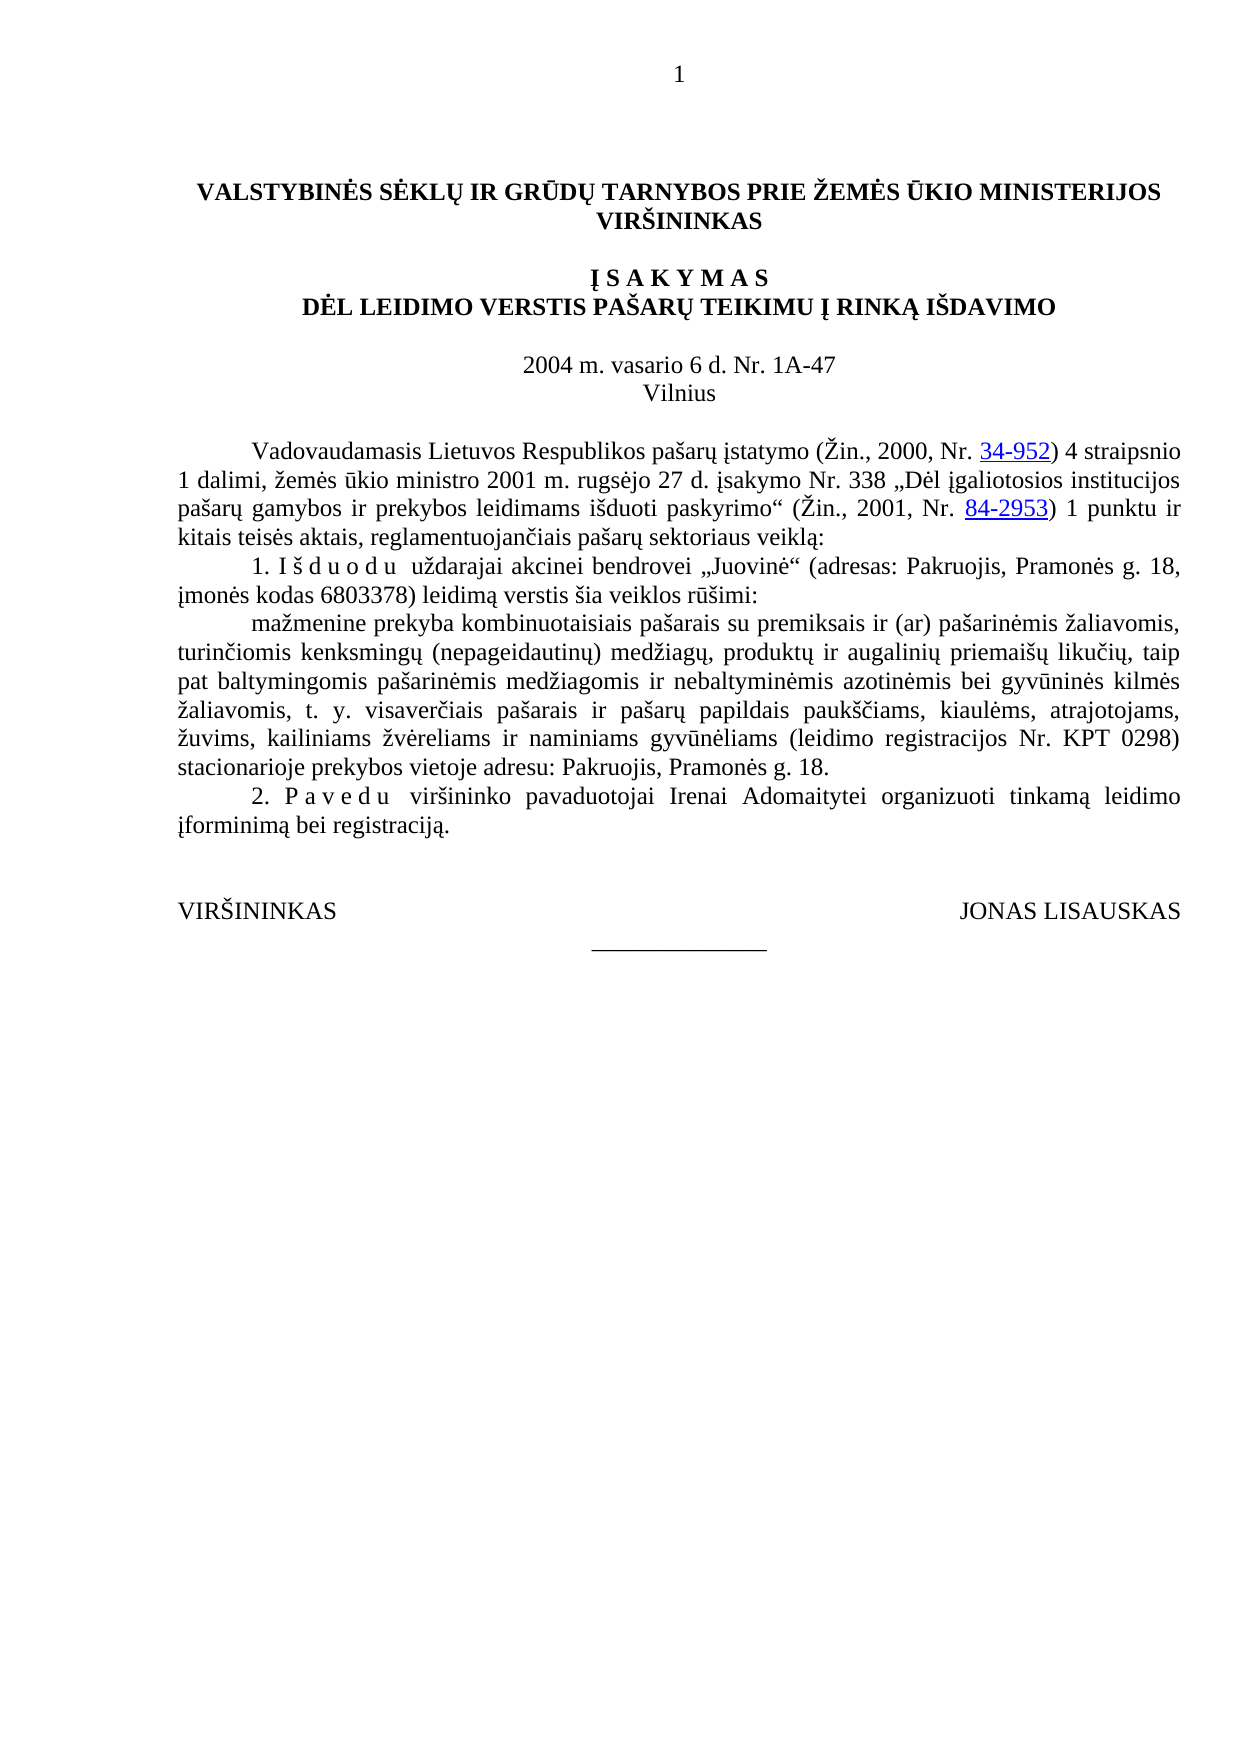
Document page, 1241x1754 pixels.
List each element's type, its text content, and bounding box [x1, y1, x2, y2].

text VIRŠININKAS JONAS LISAUSKAS [177, 896, 1181, 925]
text 2004 m. vasario 6 d. Nr. 1A-47 [177, 350, 1181, 378]
text Į S A K Y M A S [177, 263, 1181, 292]
text 2. Pavedu viršininko pavaduotojai Irenai Adomaitytei organizuoti tinkamą leidimo įforminimą bei registraciją. [177, 781, 1181, 838]
text VALSTYBINĖS SĖKLŲ IR GRŪDŲ TARNYBOS PRIE ŽEMĖS ŪKIO MINISTERIJOS VIRŠININKAS [177, 177, 1181, 235]
text DĖL LEIDIMO VERSTIS PAŠARŲ TEIKIMU Į RINKĄ IŠDAVIMO [177, 292, 1181, 321]
text Vilnius [177, 378, 1181, 407]
text Vadovaudamasis Lietuvos Respublikos pašarų įstatymo (Žin., 2000, Nr. 34-952) 4 straipsnio 1 dalimi, žemės ūkio ministro 2001 m. rugsėjo 27 d. įsakymo Nr. 338 „Dėl įgaliotosios institucijos pašarų gamybos ir prekybos leidimams išduoti paskyrimo“ (Žin., 2001, Nr. 84-2953) 1 punktu ir kitais teisės aktais, reglamentuojančiais pašarų sektoriaus veiklą: [177, 436, 1181, 551]
text ______________ [177, 925, 1181, 953]
text 1. Išduodu uždarajai akcinei bendrovei „Juovinė“ (adresas: Pakruojis, Pramonės g. 18, įmonės kodas 6803378) leidimą verstis šia veiklos rūšimi: [177, 551, 1181, 608]
text mažmenine prekyba kombinuotaisiais pašarais su premiksais ir (ar) pašarinėmis žaliavomis, turinčiomis kenksmingų (nepageidautinų) medžiagų, produktų ir augalinių priemaišų likučių, taip pat baltymingomis pašarinėmis medžiagomis ir nebaltyminėmis azotinėmis bei gyvūninės kilmės žaliavomis, t. y. visaverčiais pašarais ir pašarų papildais paukščiams, kiaulėms, atrajotojams, žuvims, kailiniams žvėreliams ir naminiams gyvūnėliams (leidimo registracijos Nr. KPT 0298) stacionarioje prekybos vietoje adresu: Pakruojis, Pramonės g. 18. [177, 608, 1181, 781]
